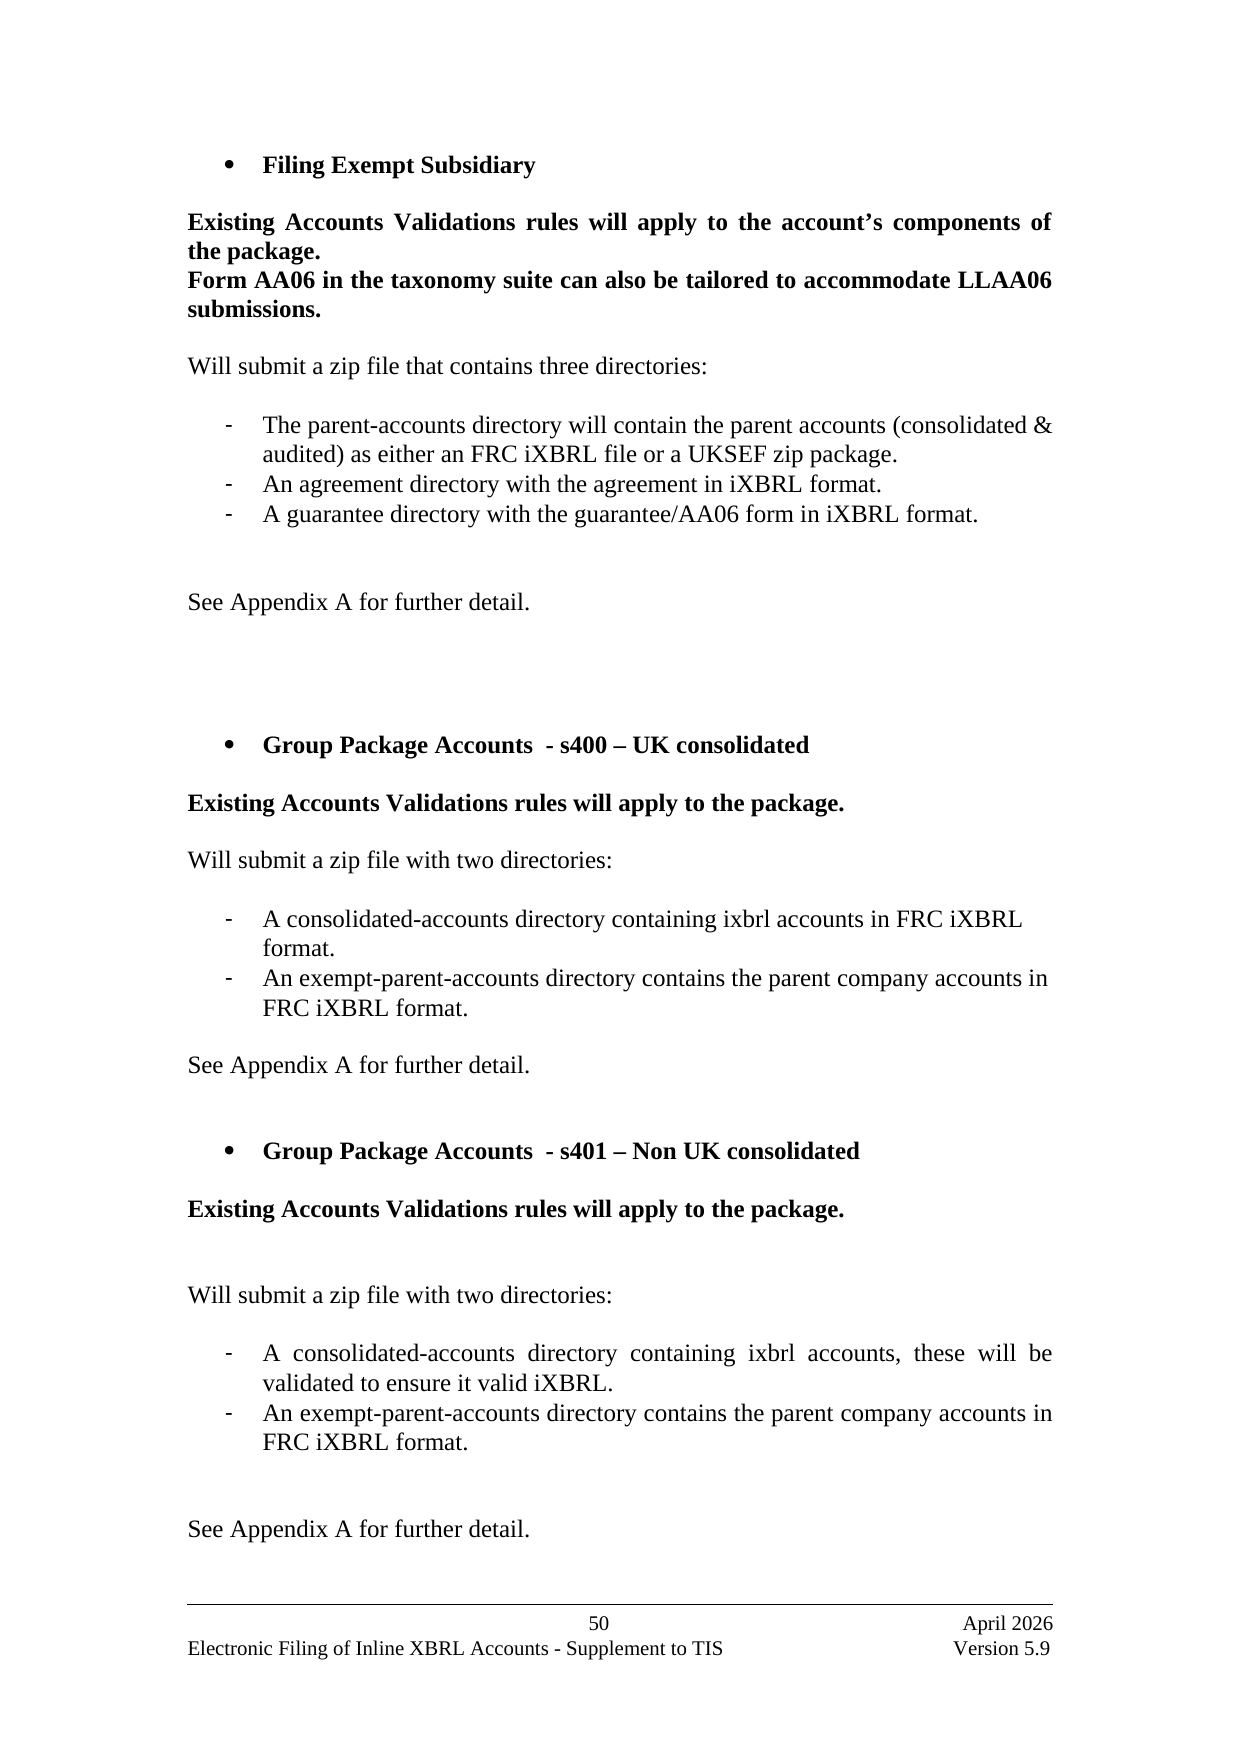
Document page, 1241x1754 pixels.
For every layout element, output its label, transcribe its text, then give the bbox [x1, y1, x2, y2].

list A consolidated-accounts directory containing ixbrl accounts in FRC iXBRL format. [225, 903, 1053, 962]
text Form AA06 in the taxonomy suite can also be tailored to accommodate LLAA06 submissions. [187, 265, 1053, 322]
list The parent-accounts directory will contain the parent accounts (consolidated & audited) as either an FRC iXBRL file or a UKSEF zip package. [225, 409, 1053, 468]
list A consolidated-accounts directory containing ixbrl accounts, these will be validated to ensure it valid iXBRL. [225, 1338, 1053, 1397]
text See Appendix A for further detail. [187, 587, 1053, 615]
text Existing Accounts Validations rules will apply to the package. [187, 1194, 1053, 1223]
text See Appendix A for further detail. [187, 1514, 1053, 1542]
text Existing Accounts Validations rules will apply to the account’s components of the package. [187, 207, 1053, 265]
list Filing Exempt Subsidiary [225, 150, 1053, 179]
list An exempt-parent-accounts directory contains the parent company accounts in FRC iXBRL format. [225, 962, 1053, 1021]
text See Appendix A for further detail. [187, 1050, 1053, 1079]
list An agreement directory with the agreement in iXBRL format. [225, 468, 1053, 498]
list A guarantee directory with the guarantee/AA06 form in iXBRL format. [225, 498, 1053, 529]
text Will submit a zip file with two directories: [187, 1280, 1053, 1309]
list Group Package Accounts - s401 – Non UK consolidated [225, 1136, 1053, 1165]
text Existing Accounts Validations rules will apply to the package. [187, 788, 1053, 817]
text Will submit a zip file with two directories: [187, 845, 1053, 874]
text Will submit a zip file that contains three directories: [187, 351, 1053, 380]
list An exempt-parent-accounts directory contains the parent company accounts in FRC iXBRL format. [225, 1397, 1053, 1456]
list Group Package Accounts - s400 – UK consolidated [225, 730, 1053, 759]
